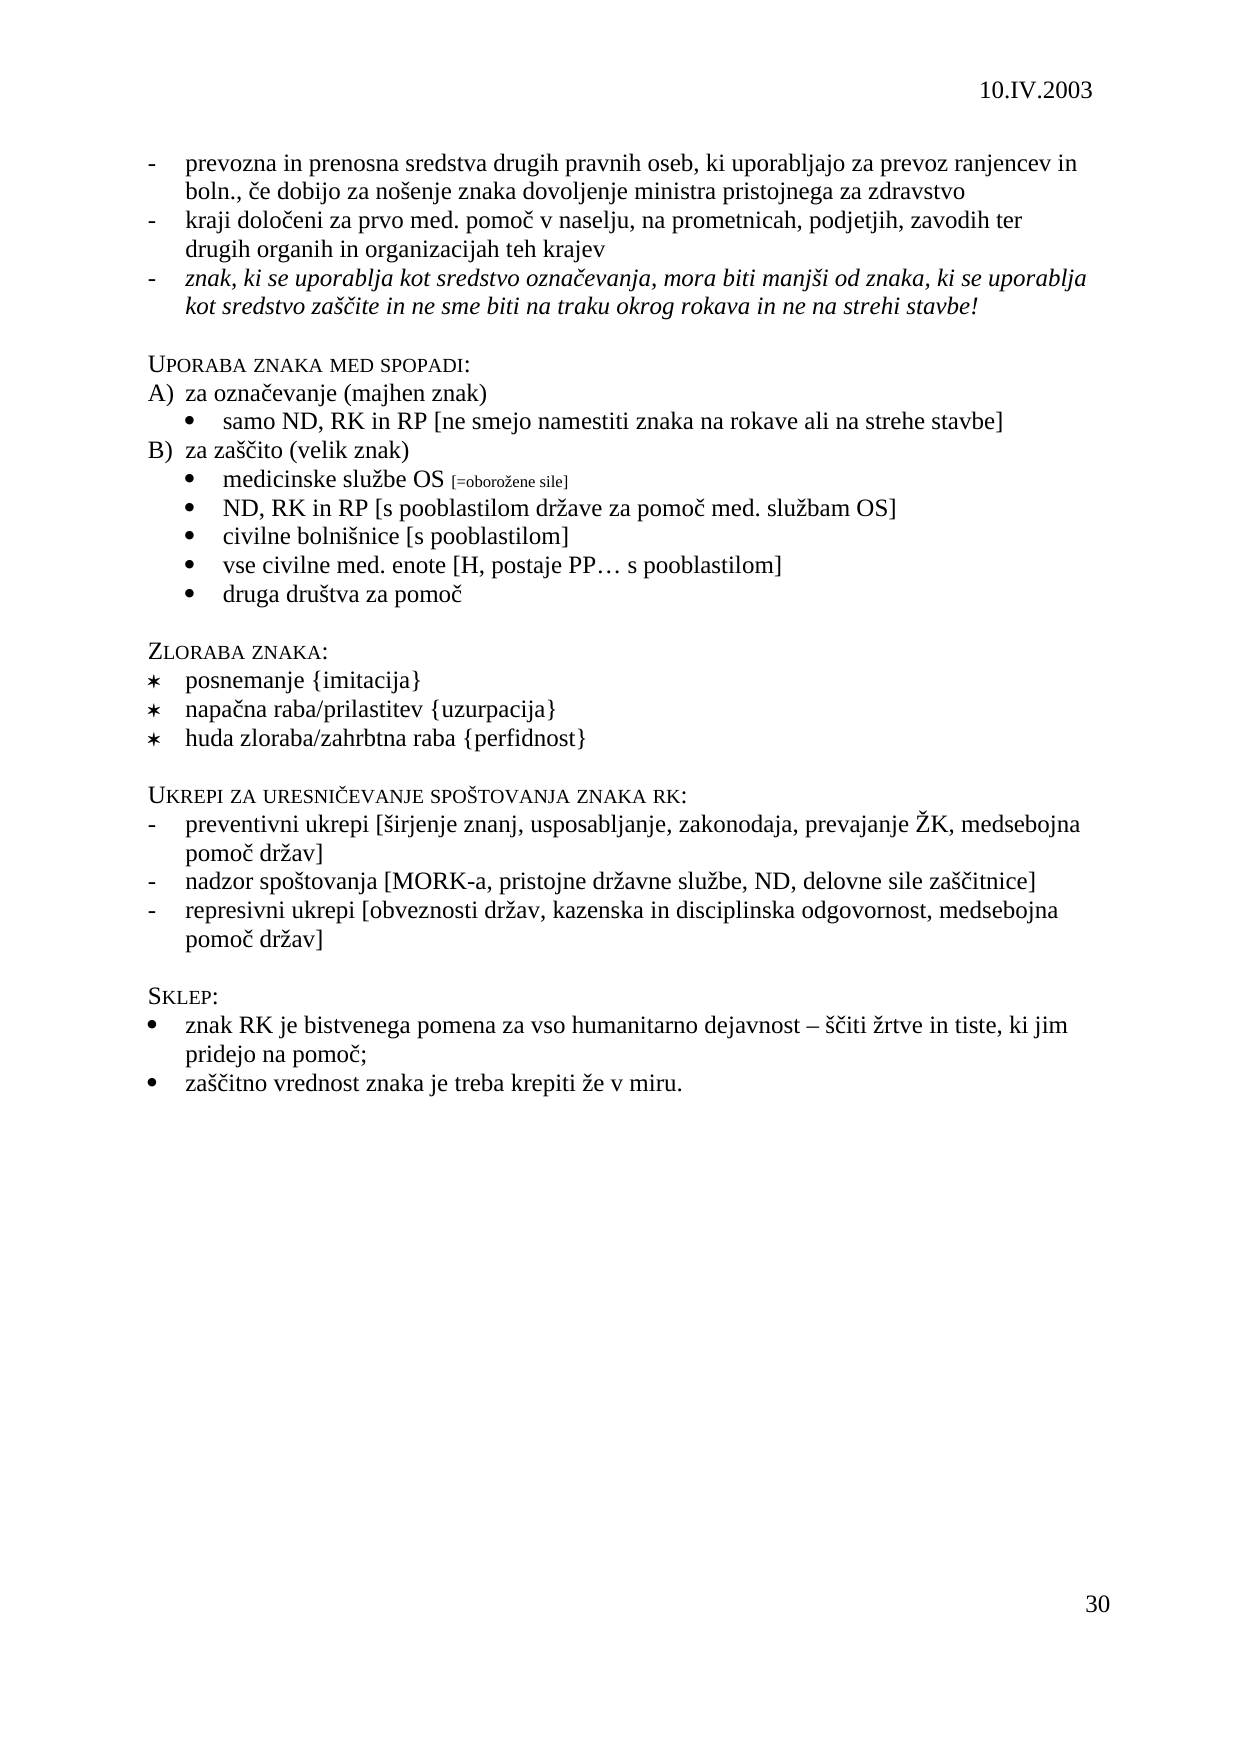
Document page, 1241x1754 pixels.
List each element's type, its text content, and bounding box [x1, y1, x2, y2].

list za označevanje (majhen znak) [148, 378, 1093, 406]
list represivni ukrepi [obveznosti držav, kazenska in disciplinska odgovornost, medsebojna pomoč držav] [148, 895, 1093, 953]
text Uporaba znaka med spopadi: [148, 349, 1093, 378]
list posnemanje {imitacija} [148, 665, 1093, 694]
list prevozna in prenosna sredstva drugih pravnih oseb, ki uporabljajo za prevoz ranjencev in boln., če dobijo za nošenje znaka dovoljenje ministra pristojnega za zdravstvo [148, 148, 1093, 205]
list zaščitno vrednost znaka je treba krepiti že v miru. [148, 1068, 1093, 1096]
list znak RK je bistvenega pomena za vso humanitarno dejavnost – ščiti žrtve in tiste, ki jim pridejo na pomoč; [148, 1010, 1093, 1068]
text Zloraba znaka: [148, 636, 1093, 665]
text Sklep: [148, 981, 1093, 1010]
list kraji določeni za prvo med. pomoč v naselju, na prometnicah, podjetjih, zavodih ter drugih organih in organizacijah teh krajev [148, 205, 1093, 263]
list nadzor spoštovanja [MORK-a, pristojne državne službe, ND, delovne sile zaščitnice] [148, 866, 1093, 895]
list druga društva za pomoč [185, 579, 1093, 608]
list vse civilne med. enote [H, postaje PP… s pooblastilom] [185, 550, 1093, 579]
list napačna raba/prilastitev {uzurpacija} [148, 694, 1093, 723]
list za zaščito (velik znak) [148, 435, 1093, 464]
text Ukrepi za uresničevanje spoštovanja znaka rk: [148, 780, 1093, 809]
list ND, RK in RP [s pooblastilom države za pomoč med. službam OS] [185, 493, 1093, 521]
list medicinske službe OS [=oborožene sile] [185, 464, 1093, 493]
list samo ND, RK in RP [ne smejo namestiti znaka na rokave ali na strehe stavbe] [185, 406, 1093, 435]
list huda zloraba/zahrbtna raba {perfidnost} [148, 723, 1093, 751]
list civilne bolnišnice [s pooblastilom] [185, 521, 1093, 550]
list preventivni ukrepi [širjenje znanj, usposabljanje, zakonodaja, prevajanje ŽK, medsebojna pomoč držav] [148, 809, 1093, 866]
list znak, ki se uporablja kot sredstvo označevanja, mora biti manjši od znaka, ki se uporablja kot sredstvo zaščite in ne sme biti na traku okrog rokava in ne na strehi stavbe! [148, 263, 1093, 320]
